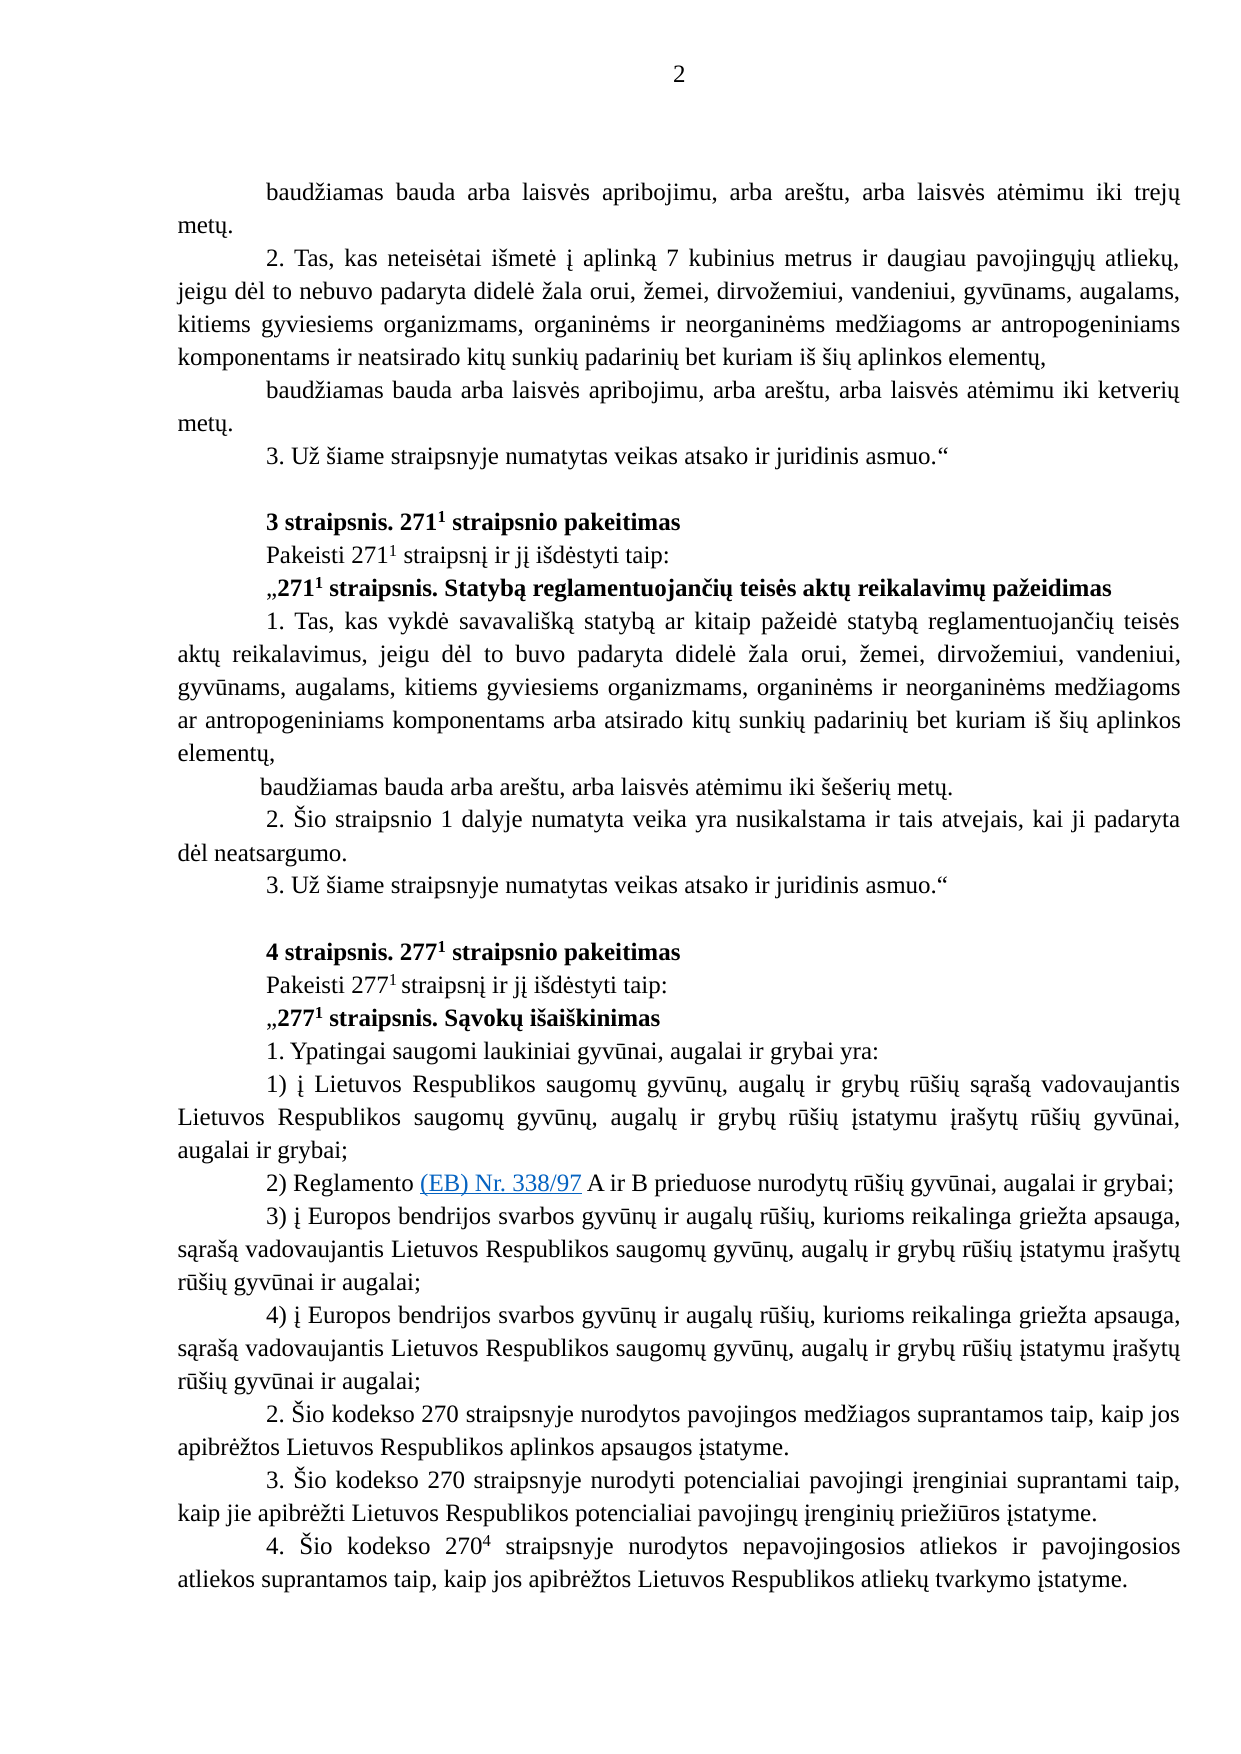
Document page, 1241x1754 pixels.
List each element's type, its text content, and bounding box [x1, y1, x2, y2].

text baudžiamas bauda arba laisvės apribojimu, arba areštu, arba laisvės atėmimu iki ketverių metų. [177, 375, 1181, 437]
text 2. Šio kodekso 270 straipsnyje nurodytos pavojingos medžiagos suprantamos taip, kaip jos apibrėžtos Lietuvos Respublikos aplinkos apsaugos įstatyme. [177, 1399, 1181, 1461]
text baudžiamas bauda arba areštu, arba laisvės atėmimu iki šešerių metų. [177, 772, 1181, 800]
text 4 straipsnis. 2771 straipsnio pakeitimas [177, 937, 1181, 965]
text 1) į Lietuvos Respublikos saugomų gyvūnų, augalų ir grybų rūšių sąrašą vadovaujantis Lietuvos Respublikos saugomų gyvūnų, augalų ir grybų rūšių įstatymu įrašytų rūšių gyvūnai, augalai ir grybai; [177, 1069, 1181, 1163]
text 4. Šio kodekso 2704 straipsnyje nurodytos nepavojingosios atliekos ir pavojingosios atliekos suprantamos taip, kaip jos apibrėžtos Lietuvos Respublikos atliekų tvarkymo įstatyme. [177, 1531, 1181, 1593]
text 1. Tas, kas vykdė savavališką statybą ar kitaip pažeidė statybą reglamentuojančių teisės aktų reikalavimus, jeigu dėl to buvo padaryta didelė žala orui, žemei, dirvožemiui, vandeniui, gyvūnams, augalams, kitiems gyviesiems organizmams, organinėms ir neorganinėms medžiagoms ar antropogeniniams komponentams arba atsirado kitų sunkių padarinių bet kuriam iš šių aplinkos elementų, [177, 606, 1181, 767]
text 2. Šio straipsnio 1 dalyje numatyta veika yra nusikalstama ir tais atvejais, kai ji padaryta dėl neatsargumo. [177, 804, 1181, 866]
text Pakeisti 2771 straipsnį ir jį išdėstyti taip: [177, 970, 1181, 998]
text 4) į Europos bendrijos svarbos gyvūnų ir augalų rūšių, kurioms reikalinga griežta apsauga, sąrašą vadovaujantis Lietuvos Respublikos saugomų gyvūnų, augalų ir grybų rūšių įstatymu įrašytų rūšių gyvūnai ir augalai; [177, 1300, 1181, 1395]
text 3. Šio kodekso 270 straipsnyje nurodyti potencialiai pavojingi įrenginiai suprantami taip, kaip jie apibrėžti Lietuvos Respublikos potencialiai pavojingų įrenginių priežiūros įstatyme. [177, 1465, 1181, 1527]
text „2711 straipsnis. Statybą reglamentuojančių teisės aktų reikalavimų pažeidimas [177, 573, 1181, 602]
text 1. Ypatingai saugomi laukiniai gyvūnai, augalai ir grybai yra: [177, 1036, 1181, 1064]
text 3. Už šiame straipsnyje numatytas veikas atsako ir juridinis asmuo.“ [177, 441, 1181, 470]
text 3 straipsnis. 2711 straipsnio pakeitimas [177, 507, 1181, 536]
text „2771 straipsnis. Sąvokų išaiškinimas [177, 1003, 1181, 1031]
text 2) Reglamento (EB) Nr. 338/97 A ir B prieduose nurodytų rūšių gyvūnai, augalai ir grybai; [177, 1168, 1181, 1197]
text baudžiamas bauda arba laisvės apribojimu, arba areštu, arba laisvės atėmimu iki trejų metų. [177, 177, 1181, 239]
text Pakeisti 2711 straipsnį ir jį išdėstyti taip: [177, 540, 1181, 569]
text 3) į Europos bendrijos svarbos gyvūnų ir augalų rūšių, kurioms reikalinga griežta apsauga, sąrašą vadovaujantis Lietuvos Respublikos saugomų gyvūnų, augalų ir grybų rūšių įstatymu įrašytų rūšių gyvūnai ir augalai; [177, 1201, 1181, 1296]
text 3. Už šiame straipsnyje numatytas veikas atsako ir juridinis asmuo.“ [177, 871, 1181, 899]
text 2. Tas, kas neteisėtai išmetė į aplinką 7 kubinius metrus ir daugiau pavojingųjų atliekų, jeigu dėl to nebuvo padaryta didelė žala orui, žemei, dirvožemiui, vandeniui, gyvūnams, augalams, kitiems gyviesiems organizmams, organinėms ir neorganinėms medžiagoms ar antropogeniniams komponentams ir neatsirado kitų sunkių padarinių bet kuriam iš šių aplinkos elementų, [177, 243, 1181, 371]
